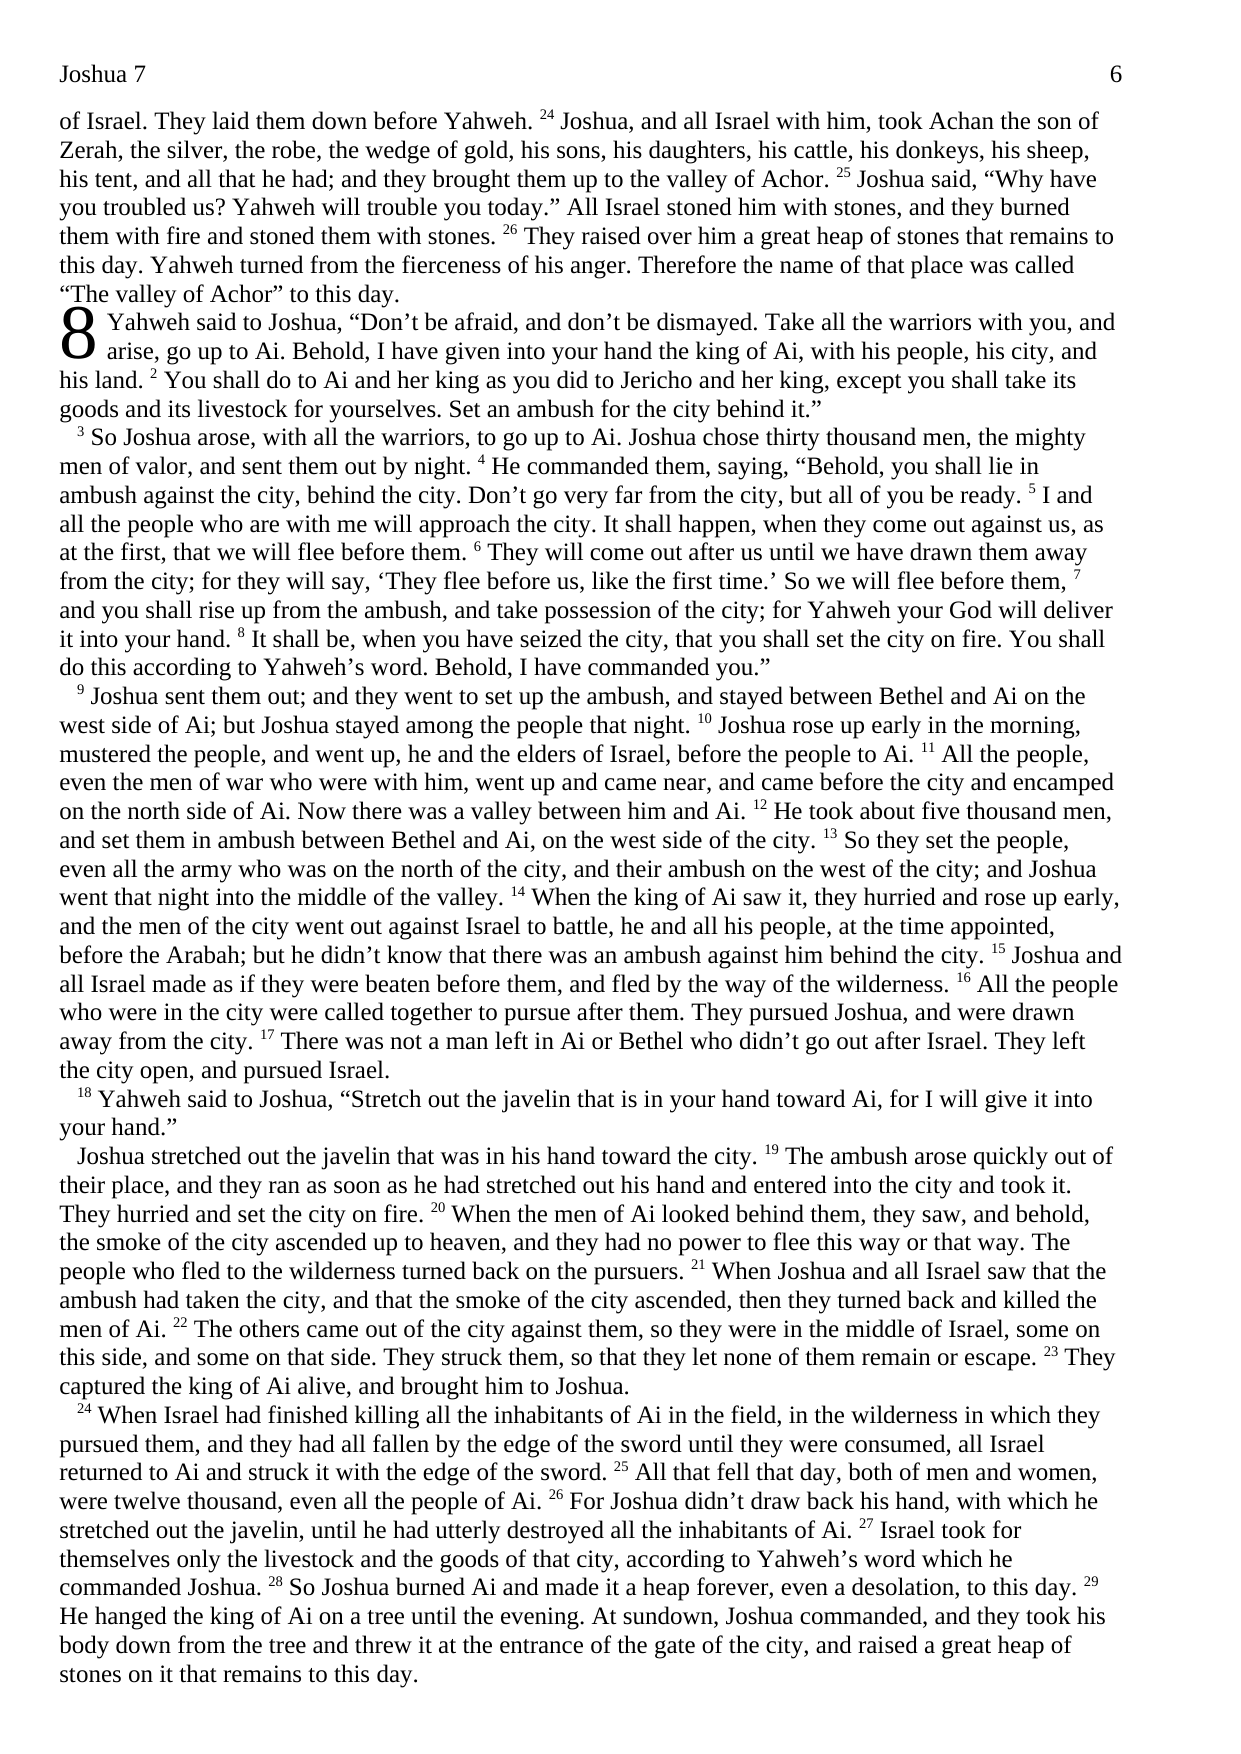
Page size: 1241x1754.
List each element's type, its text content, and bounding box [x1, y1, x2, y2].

text 24 When Israel had finished killing all the inhabitants of Ai in the field, in the wilderness in which they pursued them, and they had all fallen by the edge of the sword until they were consumed, all Israel returned to Ai and struck it with the edge of the sword. 25 All that fell that day, both of men and women, were twelve thousand, even all the people of Ai. 26 For Joshua didn’t draw back his hand, with which he stretched out the javelin, until he had utterly destroyed all the inhabitants of Ai. 27 Israel took for themselves only the livestock and the goods of that city, according to Yahweh’s word which he commanded Joshua. 28 So Joshua burned Ai and made it a heap forever, even a desolation, to this day. 29 He hanged the king of Ai on a tree until the evening. At sundown, Joshua commanded, and they took his body down from the tree and threw it at the entrance of the gate of the city, and raised a great heap of stones on it that remains to this day. [59, 1400, 1122, 1687]
text 3 So Joshua arose, with all the warriors, to go up to Ai. Joshua chose thirty thousand men, the mighty men of valor, and sent them out by night. 4 He commanded them, saying, “Behold, you shall lie in ambush against the city, behind the city. Don’t go very far from the city, but all of you be ready. 5 I and all the people who are with me will approach the city. It shall happen, when they come out against us, as at the first, that we will flee before them. 6 They will come out after us until we have drawn them away from the city; for they will say, ‘They flee before us, like the first time.’ So we will flee before them, 7 and you shall rise up from the ambush, and take possession of the city; for Yahweh your God will deliver it into your hand. 8 It shall be, when you have seized the city, that you shall set the city on fire. You shall do this according to Yahweh’s word. Behold, I have commanded you.” [59, 422, 1122, 681]
text 8Yahweh said to Joshua, “Don’t be afraid, and don’t be dismayed. Take all the warriors with you, and arise, go up to Ai. Behold, I have given into your hand the king of Ai, with his people, his city, and his land. 2 You shall do to Ai and her king as you did to Jericho and her king, except you shall take its goods and its livestock for yourselves. Set an ambush for the city behind it.” [59, 307, 1122, 422]
text of Israel. They laid them down before Yahweh. 24 Joshua, and all Israel with him, took Achan the son of Zerah, the silver, the robe, the wedge of gold, his sons, his daughters, his cattle, his donkeys, his sheep, his tent, and all that he had; and they brought them up to the valley of Achor. 25 Joshua said, “Why have you troubled us? Yahweh will trouble you today.” All Israel stoned him with stones, and they burned them with fire and stoned them with stones. 26 They raised over him a great heap of stones that remains to this day. Yahweh turned from the fierceness of his anger. Therefore the name of that place was called “The valley of Achor” to this day. [59, 106, 1122, 307]
text 18 Yahweh said to Joshua, “Stretch out the javelin that is in your hand toward Ai, for I will give it into your hand.” [59, 1084, 1122, 1141]
text Joshua stretched out the javelin that was in his hand toward the city. 19 The ambush arose quickly out of their place, and they ran as soon as he had stretched out his hand and entered into the city and took it. They hurried and set the city on fire. 20 When the men of Ai looked behind them, they saw, and behold, the smoke of the city ascended up to heaven, and they had no power to flee this way or that way. The people who fled to the wilderness turned back on the pursuers. 21 When Joshua and all Israel saw that the ambush had taken the city, and that the smoke of the city ascended, then they turned back and killed the men of Ai. 22 The others came out of the city against them, so they were in the middle of Israel, some on this side, and some on that side. They struck them, so that they let none of them remain or escape. 23 They captured the king of Ai alive, and brought him to Joshua. [59, 1141, 1122, 1400]
text 9 Joshua sent them out; and they went to set up the ambush, and stayed between Bethel and Ai on the west side of Ai; but Joshua stayed among the people that night. 10 Joshua rose up early in the morning, mustered the people, and went up, he and the elders of Israel, before the people to Ai. 11 All the people, even the men of war who were with him, went up and came near, and came before the city and encamped on the north side of Ai. Now there was a valley between him and Ai. 12 He took about five thousand men, and set them in ambush between Bethel and Ai, on the west side of the city. 13 So they set the people, even all the army who was on the north of the city, and their ambush on the west of the city; and Joshua went that night into the middle of the valley. 14 When the king of Ai saw it, they hurried and rose up early, and the men of the city went out against Israel to battle, he and all his people, at the time appointed, before the Arabah; but he didn’t know that there was an ambush against him behind the city. 15 Joshua and all Israel made as if they were beaten before them, and fled by the way of the wilderness. 16 All the people who were in the city were called together to pursue after them. They pursued Joshua, and were drawn away from the city. 17 There was not a man left in Ai or Bethel who didn’t go out after Israel. They left the city open, and pursued Israel. [59, 681, 1122, 1084]
